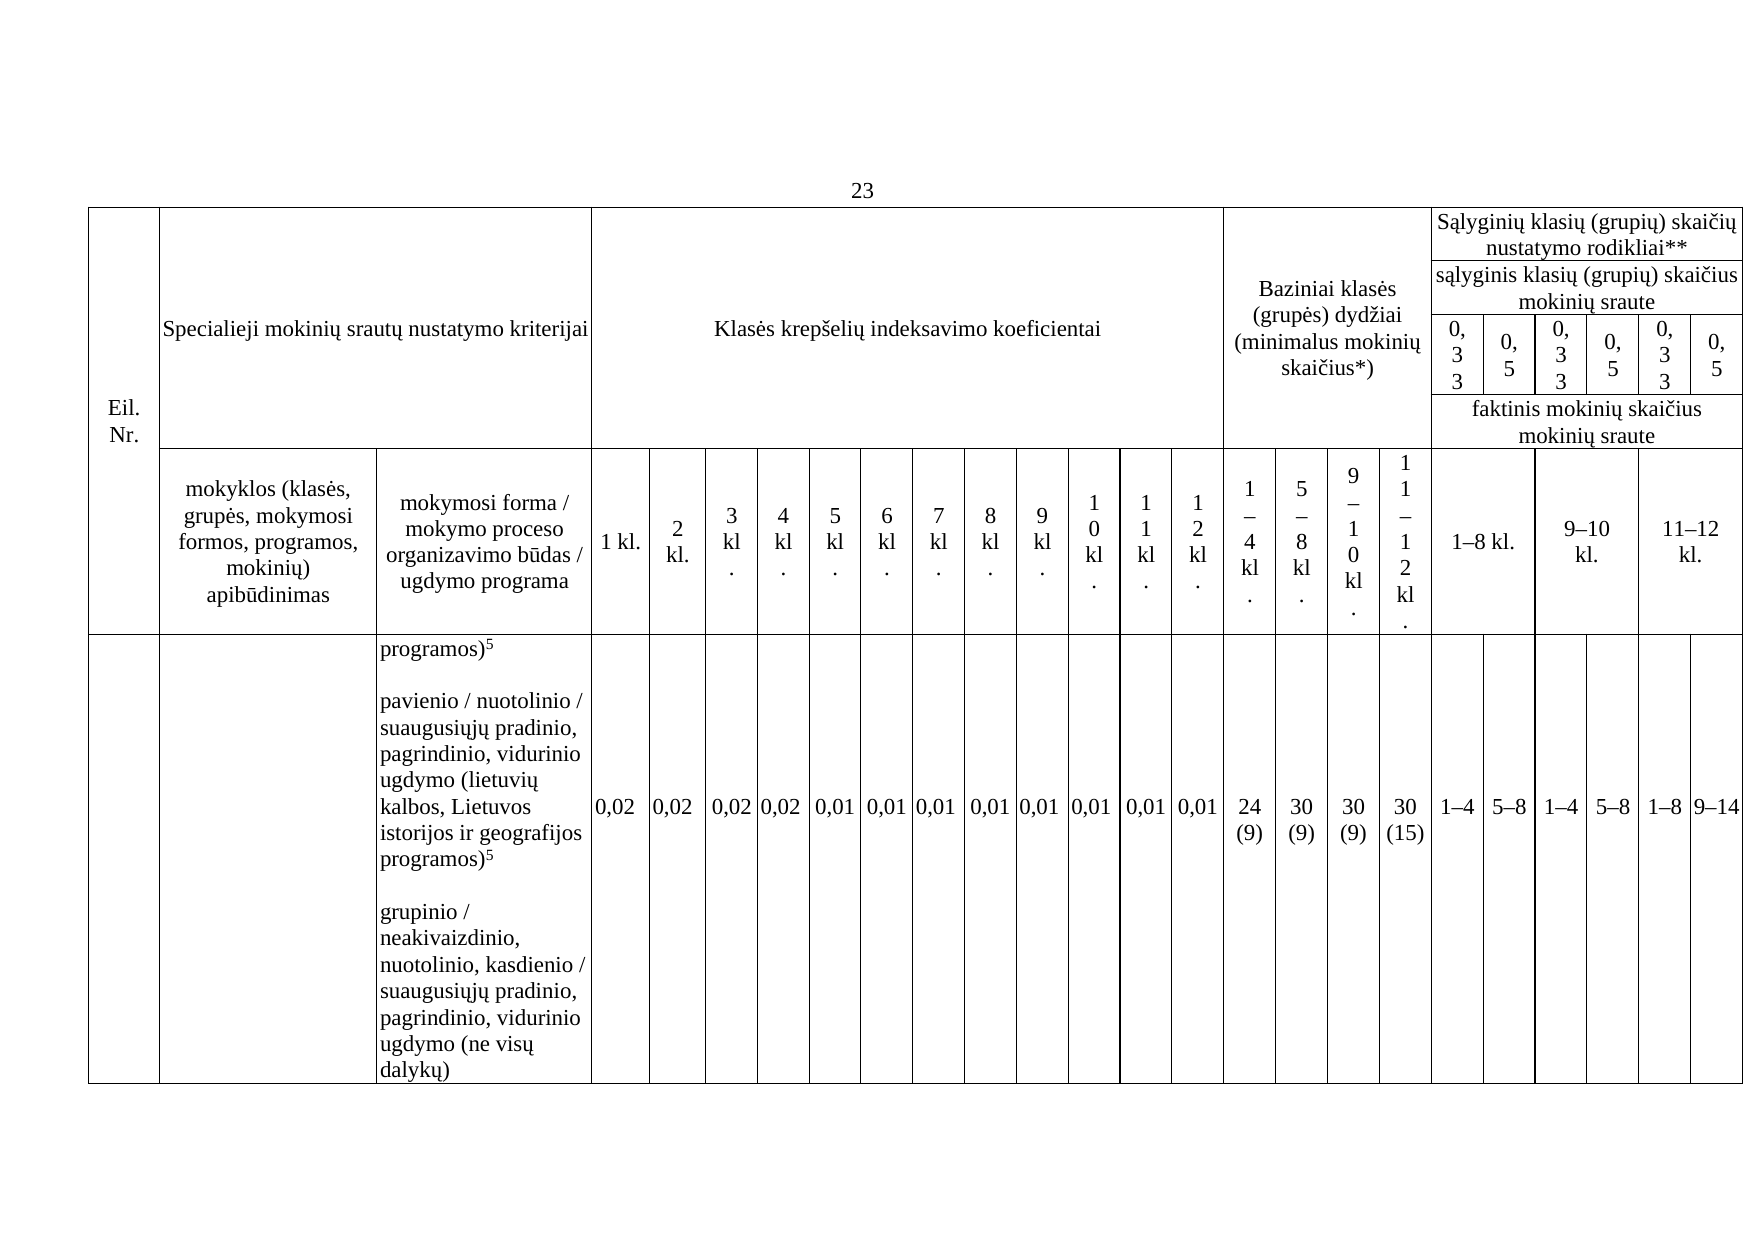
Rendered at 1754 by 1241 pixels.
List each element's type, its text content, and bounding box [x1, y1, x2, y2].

table_cell 9–10 kl. [1536, 449, 1638, 633]
table_cell 0,01 [965, 635, 1016, 1083]
table_cell 0,01 [1172, 635, 1223, 1083]
table_cell [160, 635, 376, 1083]
table_cell 1 kl. [592, 449, 649, 633]
table_cell 11–12 kl. [1639, 449, 1742, 633]
table_cell 11 kl. [1121, 449, 1171, 633]
table_cell 8 kl. [965, 449, 1016, 633]
table_cell 1–4 kl. [1224, 449, 1275, 633]
table_cell mokymosi forma / mokymo proceso organizavimo būdas / ugdymo programa [377, 449, 591, 633]
table_cell 1–8 [1639, 635, 1690, 1083]
table_cell 11–12 kl. [1380, 449, 1431, 633]
table_cell 9–10 kl. [1328, 449, 1379, 633]
table_header Sąlyginių klasių (grupių) skaičių nustatymo rodikliai** [1432, 208, 1742, 260]
table_cell 0,01 [810, 635, 860, 1083]
table_cell mokyklos (klasės, grupės, mokymosi formos, programos, mokinių) apibūdinimas [160, 449, 376, 633]
table_cell 10 kl. [1069, 449, 1119, 633]
table_cell faktinis mokinių skaičius mokinių sraute [1432, 395, 1742, 448]
table_cell 0,33 [1536, 315, 1586, 394]
table_header Klasės krepšelių indeksavimo koeficientai [592, 208, 1223, 448]
table_cell 5–8 kl. [1276, 449, 1327, 633]
table_cell 30 (9) [1328, 635, 1379, 1083]
table_cell sąlyginis klasių (grupių) skaičius mokinių sraute [1432, 261, 1742, 314]
table_cell 0,01 [1069, 635, 1119, 1083]
table_cell 9–14 [1691, 635, 1742, 1083]
table_cell 0,01 [861, 635, 912, 1083]
table_cell 5–8 [1484, 635, 1534, 1083]
table_header Specialieji mokinių srautų nustatymo kriterijai [160, 208, 591, 448]
table_cell 2 kl. [650, 449, 705, 633]
table_cell 12 kl. [1172, 449, 1223, 633]
table_cell 24 (9) [1224, 635, 1275, 1083]
table_cell 0,01 [913, 635, 964, 1083]
table_cell 6 kl. [861, 449, 912, 633]
table_header Eil. Nr. [89, 208, 159, 633]
table_cell 0,33 [1639, 315, 1690, 394]
table_cell 0,01 [1017, 635, 1068, 1083]
table_cell 9 kl. [1017, 449, 1068, 633]
table_cell 4 kl. [758, 449, 809, 633]
table_cell 0,02 [592, 635, 649, 1083]
table_cell 0,5 [1587, 315, 1638, 394]
table_cell 0,01 [1121, 635, 1171, 1083]
table_header Baziniai klasės (grupės) dydžiai (minimalus mokinių skaičius*) [1224, 208, 1431, 448]
table_cell 5–8 [1587, 635, 1638, 1083]
table_cell 3 kl. [706, 449, 757, 633]
table_cell 7 kl. [913, 449, 964, 633]
table_cell 0,33 [1432, 315, 1483, 394]
table_cell [89, 635, 159, 1083]
table_cell 30 (15) [1380, 635, 1431, 1083]
table_cell 5 kl. [810, 449, 860, 633]
table_cell 0,02 [758, 635, 809, 1083]
table_cell programos)5 pavienio / nuotolinio / suaugusiųjų pradinio, pagrindinio, vidurinio ugdymo (lietuvių kalbos, Lietuvos istorijos ir geografijos programos)5 grupinio / neakivaizdinio, nuotolinio, kasdienio / suaugusiųjų pradinio, pagrindinio, vidurinio ugdymo (ne visų dalykų) [377, 635, 591, 1083]
table_cell 0,5 [1484, 315, 1534, 394]
table_cell 1–8 kl. [1432, 449, 1534, 633]
table_cell 30 (9) [1276, 635, 1327, 1083]
table_cell 1–4 [1536, 635, 1586, 1083]
table_cell 0,5 [1691, 315, 1742, 394]
table_cell 0,02 [706, 635, 757, 1083]
table_cell 0,02 [650, 635, 705, 1083]
table_cell 1–4 [1432, 635, 1483, 1083]
